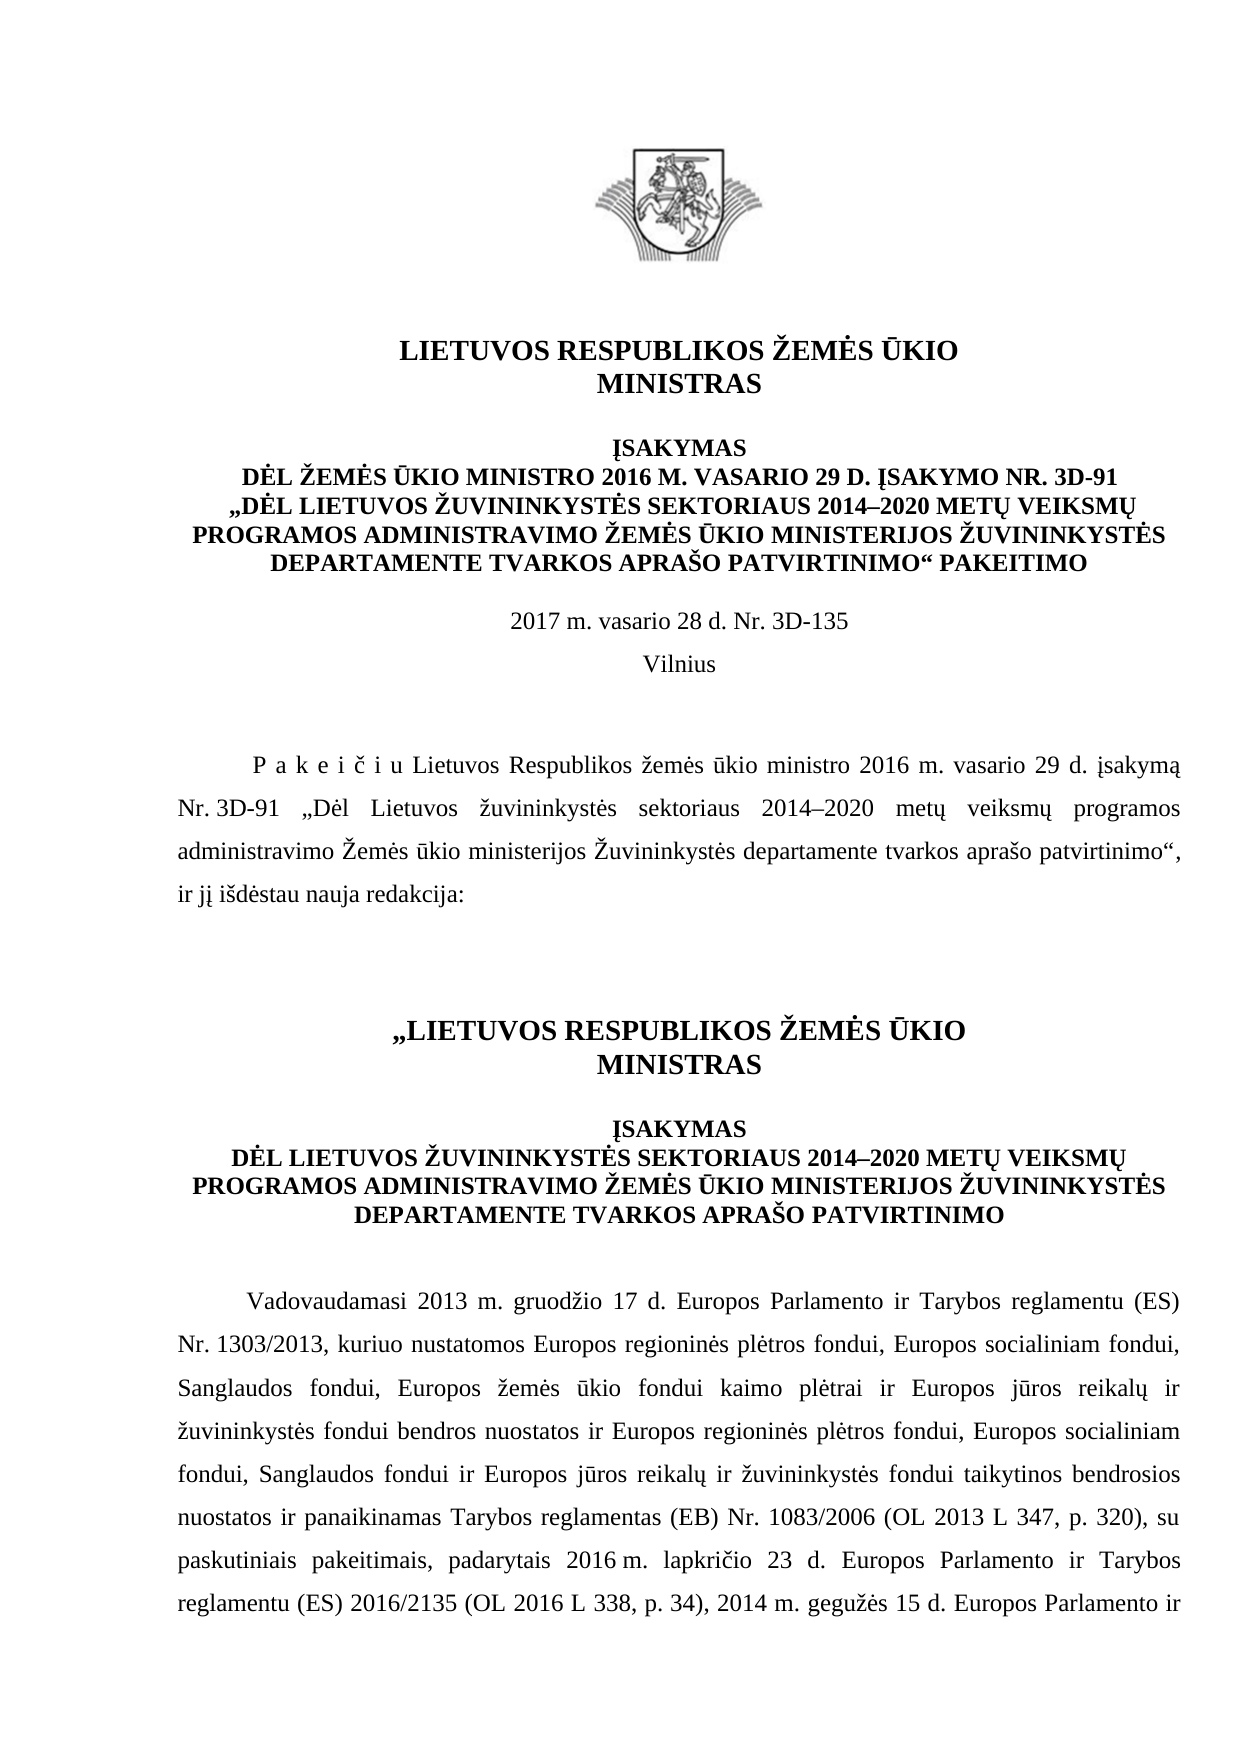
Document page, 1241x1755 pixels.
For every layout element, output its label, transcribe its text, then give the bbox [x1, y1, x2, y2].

text ĮSAKYMAS [177, 1114, 1181, 1143]
text DĖL ŽEMĖS ŪKIO MINISTRO 2016 M. VASARIO 29 D. ĮSAKYMO NR. 3D-91 [177, 462, 1181, 491]
text MINISTRAS [177, 366, 1181, 400]
text DĖL LIETUVOS ŽUVININKYSTĖS SEKTORIAUS 2014–2020 METŲ VEIKSMŲ PROGRAMOS ADMINISTRAVIMO ŽEMĖS ŪKIO MINISTERIJOS ŽUVININKYSTĖS DEPARTAMENTE TVARKOS APRAŠO PATVIRTINIMO [177, 1143, 1181, 1229]
text „DĖL LIETUVOS ŽUVININKYSTĖS SEKTORIAUS 2014–2020 METŲ VEIKSMŲ PROGRAMOS ADMINISTRAVIMO ŽEMĖS ŪKIO MINISTERIJOS ŽUVININKYSTĖS DEPARTAMENTE TVARKOS APRAŠO PATVIRTINIMO“ PAKEITIMO [177, 491, 1181, 577]
text ĮSAKYMAS [177, 433, 1181, 462]
text 2017 m. vasario 28 d. Nr. 3D-135 [177, 606, 1181, 635]
text MINISTRAS [177, 1047, 1181, 1080]
text P a k e i č i u Lietuvos Respublikos žemės ūkio ministro 2016 m. vasario 29 d. įsakymą Nr. 3D-91 „Dėl Lietuvos žuvininkystės sektoriaus 2014–2020 metų veiksmų programos administravimo Žemės ūkio ministerijos Žuvininkystės departamente tvarkos aprašo patvirtinimo“, ir jį išdėstau nauja redakcija: [177, 750, 1181, 908]
text Vadovaudamasi 2013 m. gruodžio 17 d. Europos Parlamento ir Tarybos reglamentu (ES) Nr. 1303/2013, kuriuo nustatomos Europos regioninės plėtros fondui, Europos socialiniam fondui, Sanglaudos fondui, Europos žemės ūkio fondui kaimo plėtrai ir Europos jūros reikalų ir žuvininkystės fondui bendros nuostatos ir Europos regioninės plėtros fondui, Europos socialiniam fondui, Sanglaudos fondui ir Europos jūros reikalų ir žuvininkystės fondui taikytinos bendrosios nuostatos ir panaikinamas Tarybos reglamentas (EB) Nr. 1083/2006 (OL 2013 L 347, p. 320), su paskutiniais pakeitimais, padarytais 2016 m. lapkričio 23 d. Europos Parlamento ir Tarybos reglamentu (ES) 2016/2135 (OL 2016 L 338, p. 34), 2014 m. gegužės 15 d. Europos Parlamento ir [177, 1286, 1181, 1617]
text Vilnius [177, 649, 1181, 678]
text „LIETUVOS RESPUBLIKOS ŽEMĖS ŪKIO [177, 1013, 1181, 1047]
text LIETUVOS RESPUBLIKOS ŽEMĖS ŪKIO [177, 333, 1181, 366]
